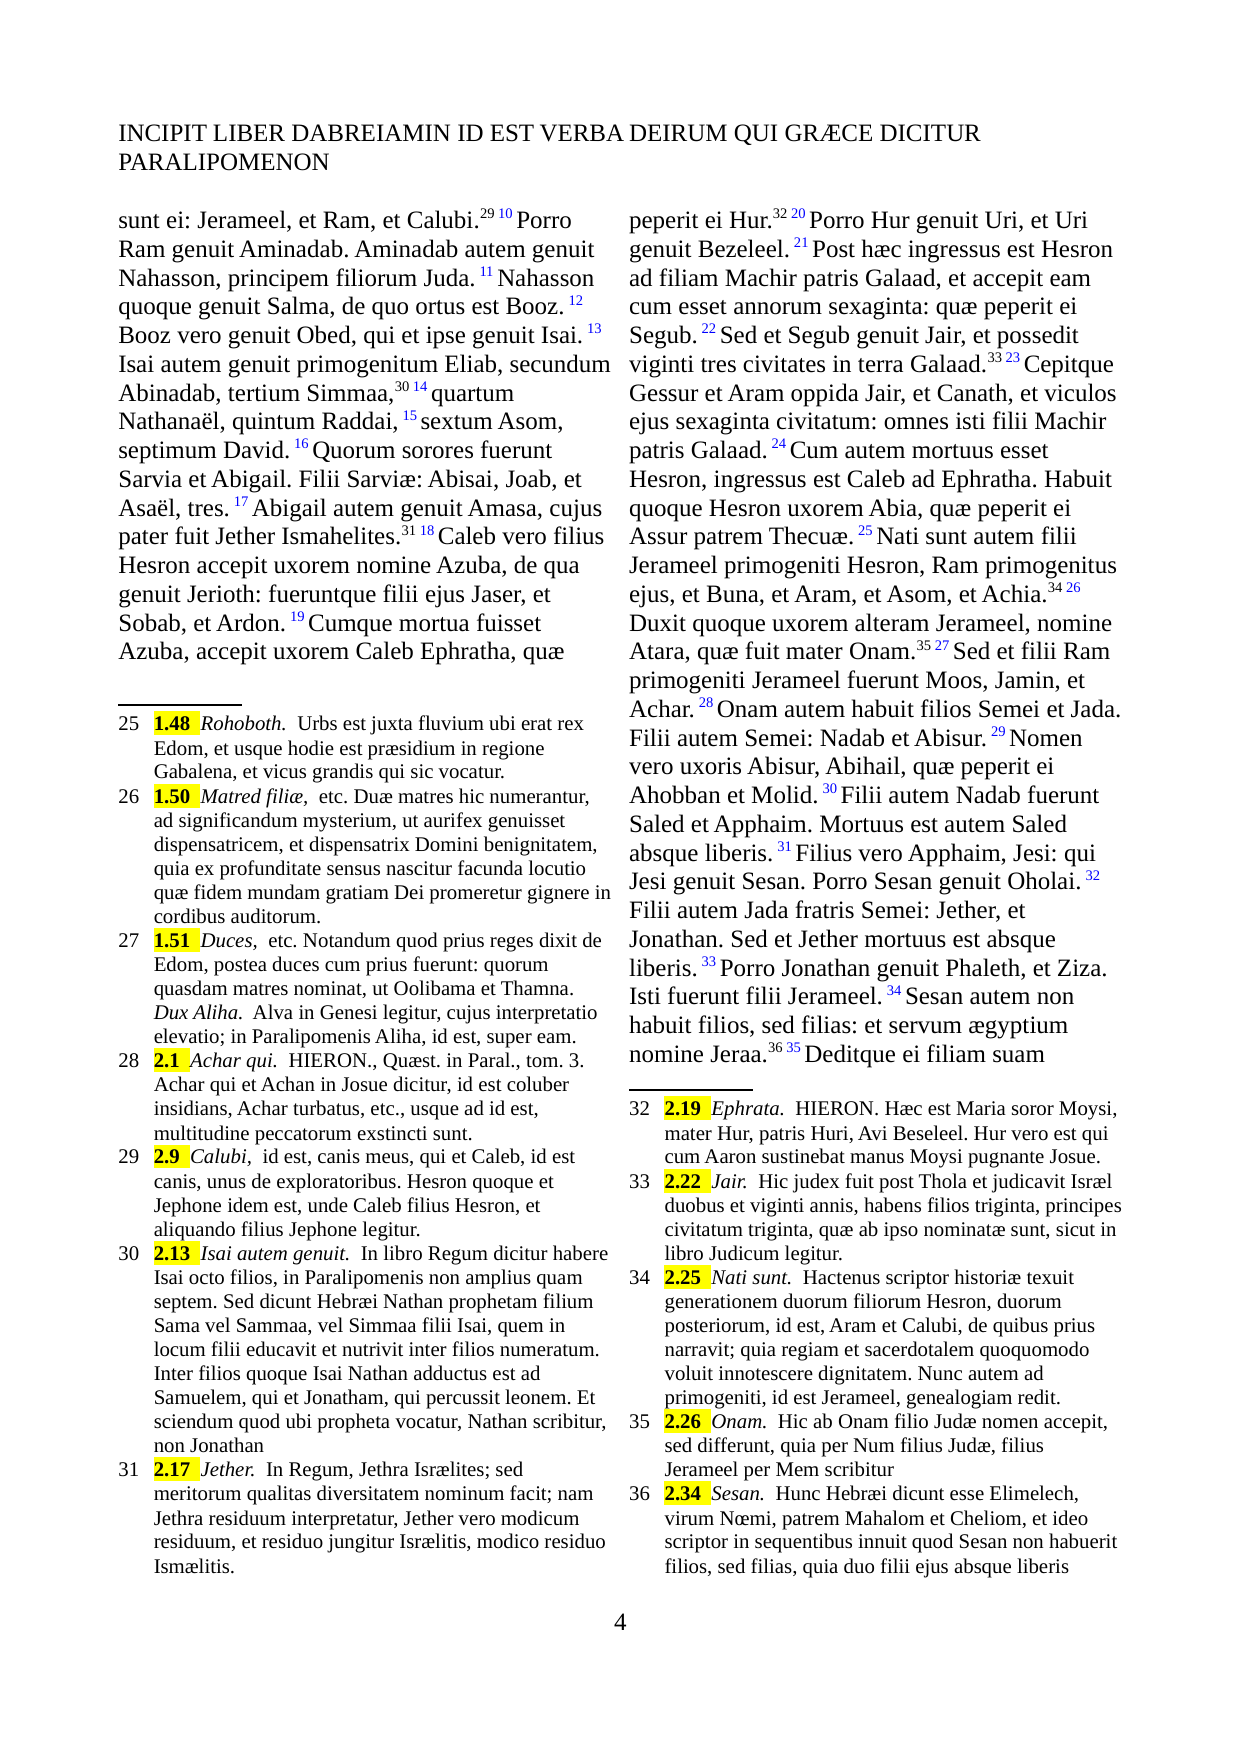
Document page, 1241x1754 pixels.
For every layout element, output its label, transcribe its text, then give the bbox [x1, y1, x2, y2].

text 2.13 Isai autem genuit. In libro Regum dicitur habere Isai octo filios, in Paralipomenis non amplius quam septem. Sed dicunt Hebræi Nathan prophetam filium Sama vel Sammaa, vel Simmaa filii Isai, quem in locum filii educavit et nutrivit inter filios numeratum. Inter filios quoque Isai Nathan adductus est ad Samuelem, qui et Jonatham, qui percussit leonem. Et sciendum quod ubi propheta vocatur, Nathan scribitur, non Jonathan [118, 1241, 611, 1457]
text 2.19 Ephrata. HIERON. Hæc est Maria soror Moysi, mater Hur, patris Huri, Avi Beseleel. Hur vero est qui cum Aaron sustinebat manus Moysi pugnante Josue. [629, 1096, 1122, 1168]
text 1.51 Duces, etc. Notandum quod prius reges dixit de Edom, postea duces cum prius fuerunt: quorum quasdam matres nominat, ut Oolibama et Thamna. Dux Aliha. Alva in Genesi legitur, cujus interpretatio elevatio; in Paralipomenis Aliha, id est, super eam. [118, 928, 611, 1048]
text 1.50 Matred filiæ, etc. Duæ matres hic numerantur, ad significandum mysterium, ut aurifex genuisset dispensatricem, et dispensatrix Domini benignitatem, quia ex profunditate sensus nascitur facunda locutio quæ fidem mundam gratiam Dei promeretur gignere in cordibus auditorum. [118, 783, 611, 928]
text 2.22 Jair. Hic judex fuit post Thola et judicavit Isræl duobus et viginti annis, habens filios triginta, principes civitatum triginta, quæ ab ipso nominatæ sunt, sicut in libro Judicum legitur. [629, 1168, 1122, 1265]
text 2.26 Onam. Hic ab Onam filio Judæ nomen accepit, sed differunt, quia per Num filius Judæ, filius Jerameel per Mem scribitur [629, 1409, 1122, 1481]
text 2.34 Sesan. Hunc Hebræi dicunt esse Elimelech, virum Nœmi, patrem Mahalom et Cheliom, et ideo scriptor in sequentibus innuit quod Sesan non habuerit filios, sed filias, quia duo filii ejus absque liberis [629, 1481, 1122, 1578]
text 2.25 Nati sunt. Hactenus scriptor historiæ texuit generationem duorum filiorum Hesron, duorum posteriorum, id est, Aram et Calubi, de quibus prius narravit; quia regiam et sacerdotalem quoquomodo voluit innotescere dignitatem. Nunc autem ad primogeniti, id est Jerameel, genealogiam redit. [629, 1265, 1122, 1409]
text 1.48 Rohoboth. Urbs est juxta fluvium ubi erat rex Edom, et usque hodie est præsidium in regione Gabalena, et vicus grandis qui sic vocatur. [118, 711, 611, 783]
text 2.9 Calubi, id est, canis meus, qui et Caleb, id est canis, unus de exploratoribus. Hesron quoque et Jephone idem est, unde Caleb filius Hesron, et aliquando filius Jephone legitur. [118, 1144, 611, 1241]
text 2.17 Jether. In Regum, Jethra Isrælites; sed meritorum qualitas diversitatem nominum facit; nam Jethra residuum interpretatur, Jether vero modicum residuum, et residuo jungitur Isrælitis, modico residuo Ismælitis. [118, 1457, 611, 1578]
text 2.1 Achar qui. HIERON., Quæst. in Paral., tom. 3. Achar qui et Achan in Josue dicitur, id est coluber insidians, Achar turbatus, etc., usque ad id est, multitudine peccatorum exstincti sunt. [118, 1048, 611, 1144]
text 2 Filii autem Israël: Ruben, Simeon, Levi, Juda, Issachar, et Zabulon, 2 Dan, Joseph, Benjamin, Nephthali, Gad, et Aser. 3 Filii Juda: Her, Onan, et Sela: hi tres nati sunt ei de filia Sue Chananitide. Fuit autem Her primogenitus Juda malus coram Domino, et occidit eum. 4 Thamar autem nurus ejus peperit ei Phares et Zara: omnes ergo filii Juda, quinque. 5 Filii autem Phares: Hesron et Hamul. 6 Filii quoque Zaræ: Zamri, et Ethan, et Eman, Chalchal quoque, et Dara, simul quinque. 7 Filii Charmi: Achar, qui turbavit Israël, et peccavit in furto anathematis. 8 Filii Ethan: Azarias. 9 Filii autem Hesron qui nati sunt ei: Jerameel, et Ram, et Calubi. 10 Porro Ram genuit Aminadab. Aminadab autem genuit Nahasson, principem filiorum Juda. 11 Nahasson quoque genuit Salma, de quo ortus est Booz. 12 Booz vero genuit Obed, qui et ipse genuit Isai. 13 Isai autem genuit primogenitum Eliab, secundum Abinadab, tertium Simmaa, 14 quartum Nathanaël, quintum Raddai, 15 sextum Asom, septimum David. 16 Quorum sorores fuerunt Sarvia et Abigail. Filii Sarviæ: Abisai, Joab, et Asaël, tres. 17 Abigail autem genuit Amasa, cujus pater fuit Jether Ismahelites. 18 Caleb vero filius Hesron accepit uxorem nomine Azuba, de qua genuit Jerioth: fueruntque filii ejus Jaser, et Sobab, et Ardon. 19 Cumque mortua fuisset Azuba, accepit uxorem Caleb Ephratha, quæ peperit ei Hur. 20 Porro Hur genuit Uri, et Uri genuit Bezeleel. 21 Post hæc ingressus est Hesron ad filiam Machir patris Galaad, et accepit eam cum esset annorum sexaginta: quæ peperit ei Segub. 22 Sed et Segub genuit Jair, et possedit viginti tres civitates in terra Galaad. 23 Cepitque Gessur et Aram oppida Jair, et Canath, et viculos ejus sexaginta civitatum: omnes isti filii Machir patris Galaad. 24 Cum autem mortuus esset Hesron, ingressus est Caleb ad Ephratha. Habuit quoque Hesron uxorem Abia, quæ peperit ei Assur patrem Thecuæ. 25 Nati sunt autem filii Jerameel primogeniti Hesron, Ram primogenitus ejus, et Buna, et Aram, et Asom, et Achia. 26 Duxit quoque uxorem alteram Jerameel, nomine Atara, quæ fuit mater Onam. 27 Sed et filii Ram primogeniti Jerameel fuerunt Moos, Jamin, et Achar. 28 Onam autem habuit filios Semei et Jada. Filii autem Semei: Nadab et Abisur. 29 Nomen vero uxoris Abisur, Abihail, quæ peperit ei Ahobban et Molid. 30 Filii autem Nadab fuerunt Saled et Apphaim. Mortuus est autem Saled absque liberis. 31 Filius vero Apphaim, Jesi: qui Jesi genuit Sesan. Porro Sesan genuit Oholai. 32 Filii autem Jada fratris Semei: Jether, et Jonathan. Sed et Jether mortuus est absque liberis. 33 Porro Jonathan genuit Phaleth, et Ziza. Isti fuerunt filii Jerameel. 34 Sesan autem non habuit filios, sed filias: et servum ægyptium nomine Jeraa. 35 Deditque ei filiam suam uxorem: quæ peperit ei Ethei. 36 Ethei autem genuit Nathan, et Nathan genuit Zabad. 37 Zabad quoque genuit Ophlal, et Ophlal genuit Obed. 38 Obed genuit Jehu, Jehu genuit Azariam, 39 Azarias genuit Helles, et Helles genuit Elasa. 40 Elasa genuit Sisamoi, Sisamoi genuit Sellum, 41 Sellum genuit Icamiam, Icamia autem genuit Elisama. 42 Filii autem Caleb fratris Jerameel: Mesa primogenitus ejus; ipse est pater Ziph: et filii Maresa patris Hebron. 43 Porro filii Hebron, Core, et Taphua, et Recem, et Samma. 44 Samma autem genuit Raham, patrem Jercaam, et Recem genuit Sammai. 45 Filius Sammai, Maon: et Maon pater Bethsur. 46 Epha autem concubina Caleb peperit Haran, et Mosa, et Gezez. Porro Haran genuit Gezez. 47 Filii autem Jahaddai, Regom, et Joathan, et Gesan, et Phalet, et Epha, et Saaph. 48 Concubina Caleb Maacha, peperit Saber, et Tharana. 49 Genuit autem Saaph pater Madmena Sue, patrem Machbena et patrem Gabaa. Filia vero Caleb fuit Achsa. 50 Hi erant filii Caleb, filii Hur primogeniti Ephratha, Sobal pater Cariathiarim. 51 Salma pater Bethlehem, Hariph pater Bethgader. 52 Fuerunt autem filii Sobal patris Cariathiarim, qui videbat dimidium requietionum. 53 Et de cognatione Cariathiarim, Jethrei, et Aphuthei, et Semathei, et Maserei. Ex his egressi sunt Saraitæ, et Esthaolitæ. 54 Filii Salma, Bethlehem, et Netophathi, coronæ domus Joab, et dimidium requietionis Sarai: 55 cognationes quoque scribarum habitantium in Jabes, canentes atque resonantes, et in tabernaculis commorantes. Hi sunt Cinæi, qui venerunt de Calore patris domus Rechab. [629, 205, 1122, 1068]
text 2 Filii autem Israël: Ruben, Simeon, Levi, Juda, Issachar, et Zabulon, 2 Dan, Joseph, Benjamin, Nephthali, Gad, et Aser. 3 Filii Juda: Her, Onan, et Sela: hi tres nati sunt ei de filia Sue Chananitide. Fuit autem Her primogenitus Juda malus coram Domino, et occidit eum. 4 Thamar autem nurus ejus peperit ei Phares et Zara: omnes ergo filii Juda, quinque. 5 Filii autem Phares: Hesron et Hamul. 6 Filii quoque Zaræ: Zamri, et Ethan, et Eman, Chalchal quoque, et Dara, simul quinque. 7 Filii Charmi: Achar, qui turbavit Israël, et peccavit in furto anathematis. 8 Filii Ethan: Azarias. 9 Filii autem Hesron qui nati sunt ei: Jerameel, et Ram, et Calubi. 10 Porro Ram genuit Aminadab. Aminadab autem genuit Nahasson, principem filiorum Juda. 11 Nahasson quoque genuit Salma, de quo ortus est Booz. 12 Booz vero genuit Obed, qui et ipse genuit Isai. 13 Isai autem genuit primogenitum Eliab, secundum Abinadab, tertium Simmaa, 14 quartum Nathanaël, quintum Raddai, 15 sextum Asom, septimum David. 16 Quorum sorores fuerunt Sarvia et Abigail. Filii Sarviæ: Abisai, Joab, et Asaël, tres. 17 Abigail autem genuit Amasa, cujus pater fuit Jether Ismahelites. 18 Caleb vero filius Hesron accepit uxorem nomine Azuba, de qua genuit Jerioth: fueruntque filii ejus Jaser, et Sobab, et Ardon. 19 Cumque mortua fuisset Azuba, accepit uxorem Caleb Ephratha, quæ peperit ei Hur. 20 Porro Hur genuit Uri, et Uri genuit Bezeleel. 21 Post hæc ingressus est Hesron ad filiam Machir patris Galaad, et accepit eam cum esset annorum sexaginta: quæ peperit ei Segub. 22 Sed et Segub genuit Jair, et possedit viginti tres civitates in terra Galaad. 23 Cepitque Gessur et Aram oppida Jair, et Canath, et viculos ejus sexaginta civitatum: omnes isti filii Machir patris Galaad. 24 Cum autem mortuus esset Hesron, ingressus est Caleb ad Ephratha. Habuit quoque Hesron uxorem Abia, quæ peperit ei Assur patrem Thecuæ. 25 Nati sunt autem filii Jerameel primogeniti Hesron, Ram primogenitus ejus, et Buna, et Aram, et Asom, et Achia. 26 Duxit quoque uxorem alteram Jerameel, nomine Atara, quæ fuit mater Onam. 27 Sed et filii Ram primogeniti Jerameel fuerunt Moos, Jamin, et Achar. 28 Onam autem habuit filios Semei et Jada. Filii autem Semei: Nadab et Abisur. 29 Nomen vero uxoris Abisur, Abihail, quæ peperit ei Ahobban et Molid. 30 Filii autem Nadab fuerunt Saled et Apphaim. Mortuus est autem Saled absque liberis. 31 Filius vero Apphaim, Jesi: qui Jesi genuit Sesan. Porro Sesan genuit Oholai. 32 Filii autem Jada fratris Semei: Jether, et Jonathan. Sed et Jether mortuus est absque liberis. 33 Porro Jonathan genuit Phaleth, et Ziza. Isti fuerunt filii Jerameel. 34 Sesan autem non habuit filios, sed filias: et servum ægyptium nomine Jeraa. 35 Deditque ei filiam suam uxorem: quæ peperit ei Ethei. 36 Ethei autem genuit Nathan, et Nathan genuit Zabad. 37 Zabad quoque genuit Ophlal, et Ophlal genuit Obed. 38 Obed genuit Jehu, Jehu genuit Azariam, 39 Azarias genuit Helles, et Helles genuit Elasa. 40 Elasa genuit Sisamoi, Sisamoi genuit Sellum, 41 Sellum genuit Icamiam, Icamia autem genuit Elisama. 42 Filii autem Caleb fratris Jerameel: Mesa primogenitus ejus; ipse est pater Ziph: et filii Maresa patris Hebron. 43 Porro filii Hebron, Core, et Taphua, et Recem, et Samma. 44 Samma autem genuit Raham, patrem Jercaam, et Recem genuit Sammai. 45 Filius Sammai, Maon: et Maon pater Bethsur. 46 Epha autem concubina Caleb peperit Haran, et Mosa, et Gezez. Porro Haran genuit Gezez. 47 Filii autem Jahaddai, Regom, et Joathan, et Gesan, et Phalet, et Epha, et Saaph. 48 Concubina Caleb Maacha, peperit Saber, et Tharana. 49 Genuit autem Saaph pater Madmena Sue, patrem Machbena et patrem Gabaa. Filia vero Caleb fuit Achsa. 50 Hi erant filii Caleb, filii Hur primogeniti Ephratha, Sobal pater Cariathiarim. 51 Salma pater Bethlehem, Hariph pater Bethgader. 52 Fuerunt autem filii Sobal patris Cariathiarim, qui videbat dimidium requietionum. 53 Et de cognatione Cariathiarim, Jethrei, et Aphuthei, et Semathei, et Maserei. Ex his egressi sunt Saraitæ, et Esthaolitæ. 54 Filii Salma, Bethlehem, et Netophathi, coronæ domus Joab, et dimidium requietionis Sarai: 55 cognationes quoque scribarum habitantium in Jabes, canentes atque resonantes, et in tabernaculis commorantes. Hi sunt Cinæi, qui venerunt de Calore patris domus Rechab. [118, 205, 611, 665]
